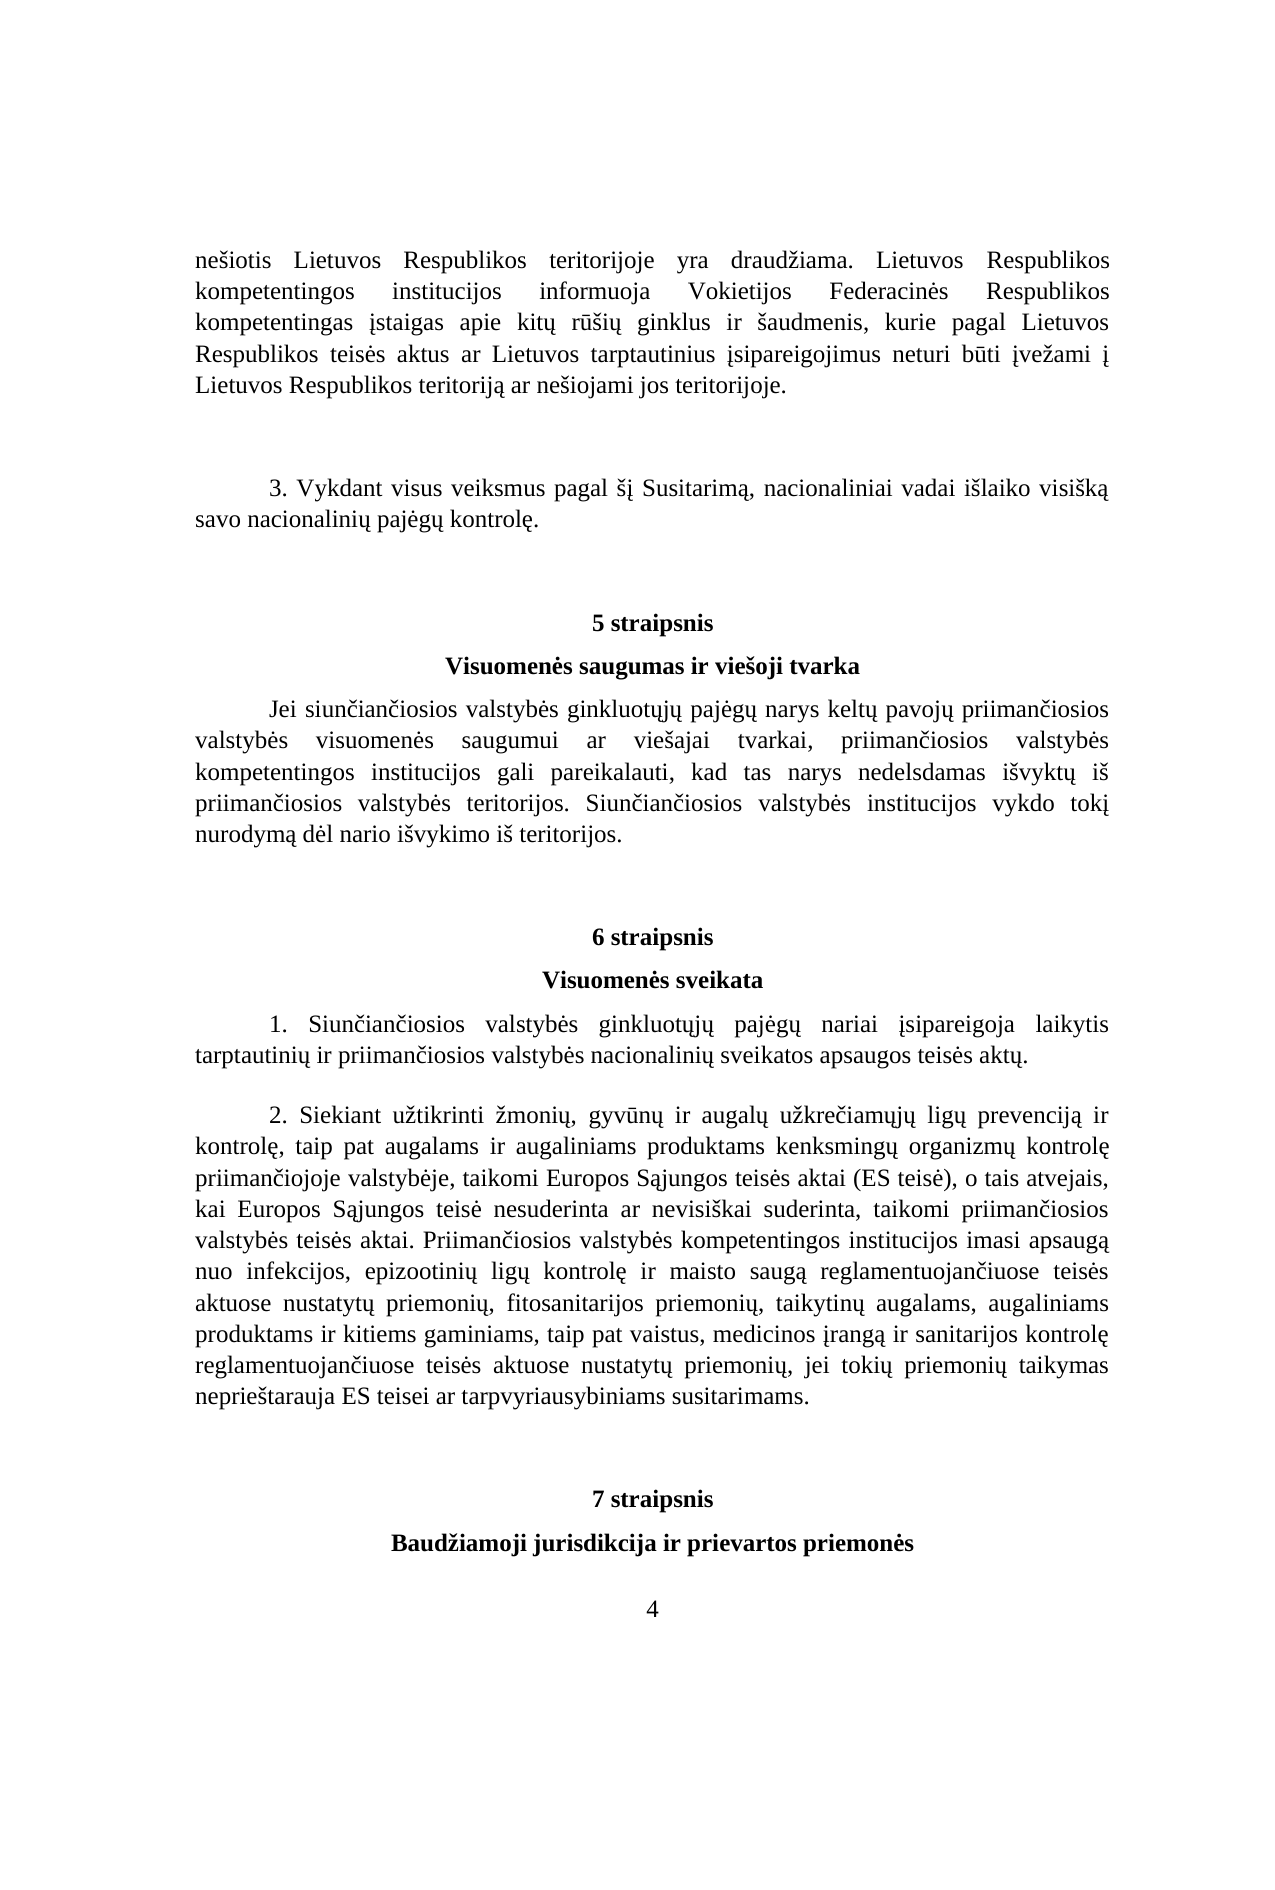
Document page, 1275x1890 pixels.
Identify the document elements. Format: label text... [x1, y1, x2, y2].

text 5 straipsnis [195, 606, 1110, 637]
text Visuomenės saugumas ir viešoji tvarka [195, 649, 1110, 681]
text 3. Vykdant visus veiksmus pagal šį Susitarimą, nacionaliniai vadai išlaiko visišką savo nacionalinių pajėgų kontrolę. [195, 472, 1110, 534]
text nešiotis Lietuvos Respublikos teritorijoje yra draudžiama. Lietuvos Respublikos kompetentingos institucijos informuoja Vokietijos Federacinės Respublikos kompetentingas įstaigas apie kitų rūšių ginklus ir šaudmenis, kurie pagal Lietuvos Respublikos teisės aktus ar Lietuvos tarptautinius įsipareigojimus neturi būti įvežami į Lietuvos Respublikos teritoriją ar nešiojami jos teritorijoje. [195, 243, 1110, 399]
text Baudžiamoji jurisdikcija ir prievartos priemonės [195, 1526, 1110, 1557]
text 2. Siekiant užtikrinti žmonių, gyvūnų ir augalų užkrečiamųjų ligų prevenciją ir kontrolę, taip pat augalams ir augaliniams produktams kenksmingų organizmų kontrolę priimančiojoje valstybėje, taikomi Europos Sąjungos teisės aktai (ES teisė), o tais atvejais, kai Europos Sąjungos teisė nesuderinta ar nevisiškai suderinta, taikomi priimančiosios valstybės teisės aktai. Priimančiosios valstybės kompetentingos institucijos imasi apsaugą nuo infekcijos, epizootinių ligų kontrolę ir maisto saugą reglamentuojančiuose teisės aktuose nustatytų priemonių, fitosanitarijos priemonių, taikytinų augalams, augaliniams produktams ir kitiems gaminiams, taip pat vaistus, medicinos įrangą ir sanitarijos kontrolę reglamentuojančiuose teisės aktuose nustatytų priemonių, jei tokių priemonių taikymas neprieštarauja ES teisei ar tarpvyriausybiniams susitarimams. [195, 1098, 1110, 1411]
text Jei siunčiančiosios valstybės ginkluotųjų pajėgų narys keltų pavojų priimančiosios valstybės visuomenės saugumui ar viešajai tvarkai, priimančiosios valstybės kompetentingos institucijos gali pareikalauti, kad tas narys nedelsdamas išvyktų iš priimančiosios valstybės teritorijos. Siunčiančiosios valstybės institucijos vykdo tokį nurodymą dėl nario išvykimo iš teritorijos. [195, 692, 1110, 849]
text 7 straipsnis [195, 1483, 1110, 1514]
text 1. Siunčiančiosios valstybės ginkluotųjų pajėgų nariai įsipareigoja laikytis tarptautinių ir priimančiosios valstybės nacionalinių sveikatos apsaugos teisės aktų. [195, 1007, 1110, 1070]
text Visuomenės sveikata [195, 964, 1110, 995]
text 6 straipsnis [195, 921, 1110, 952]
